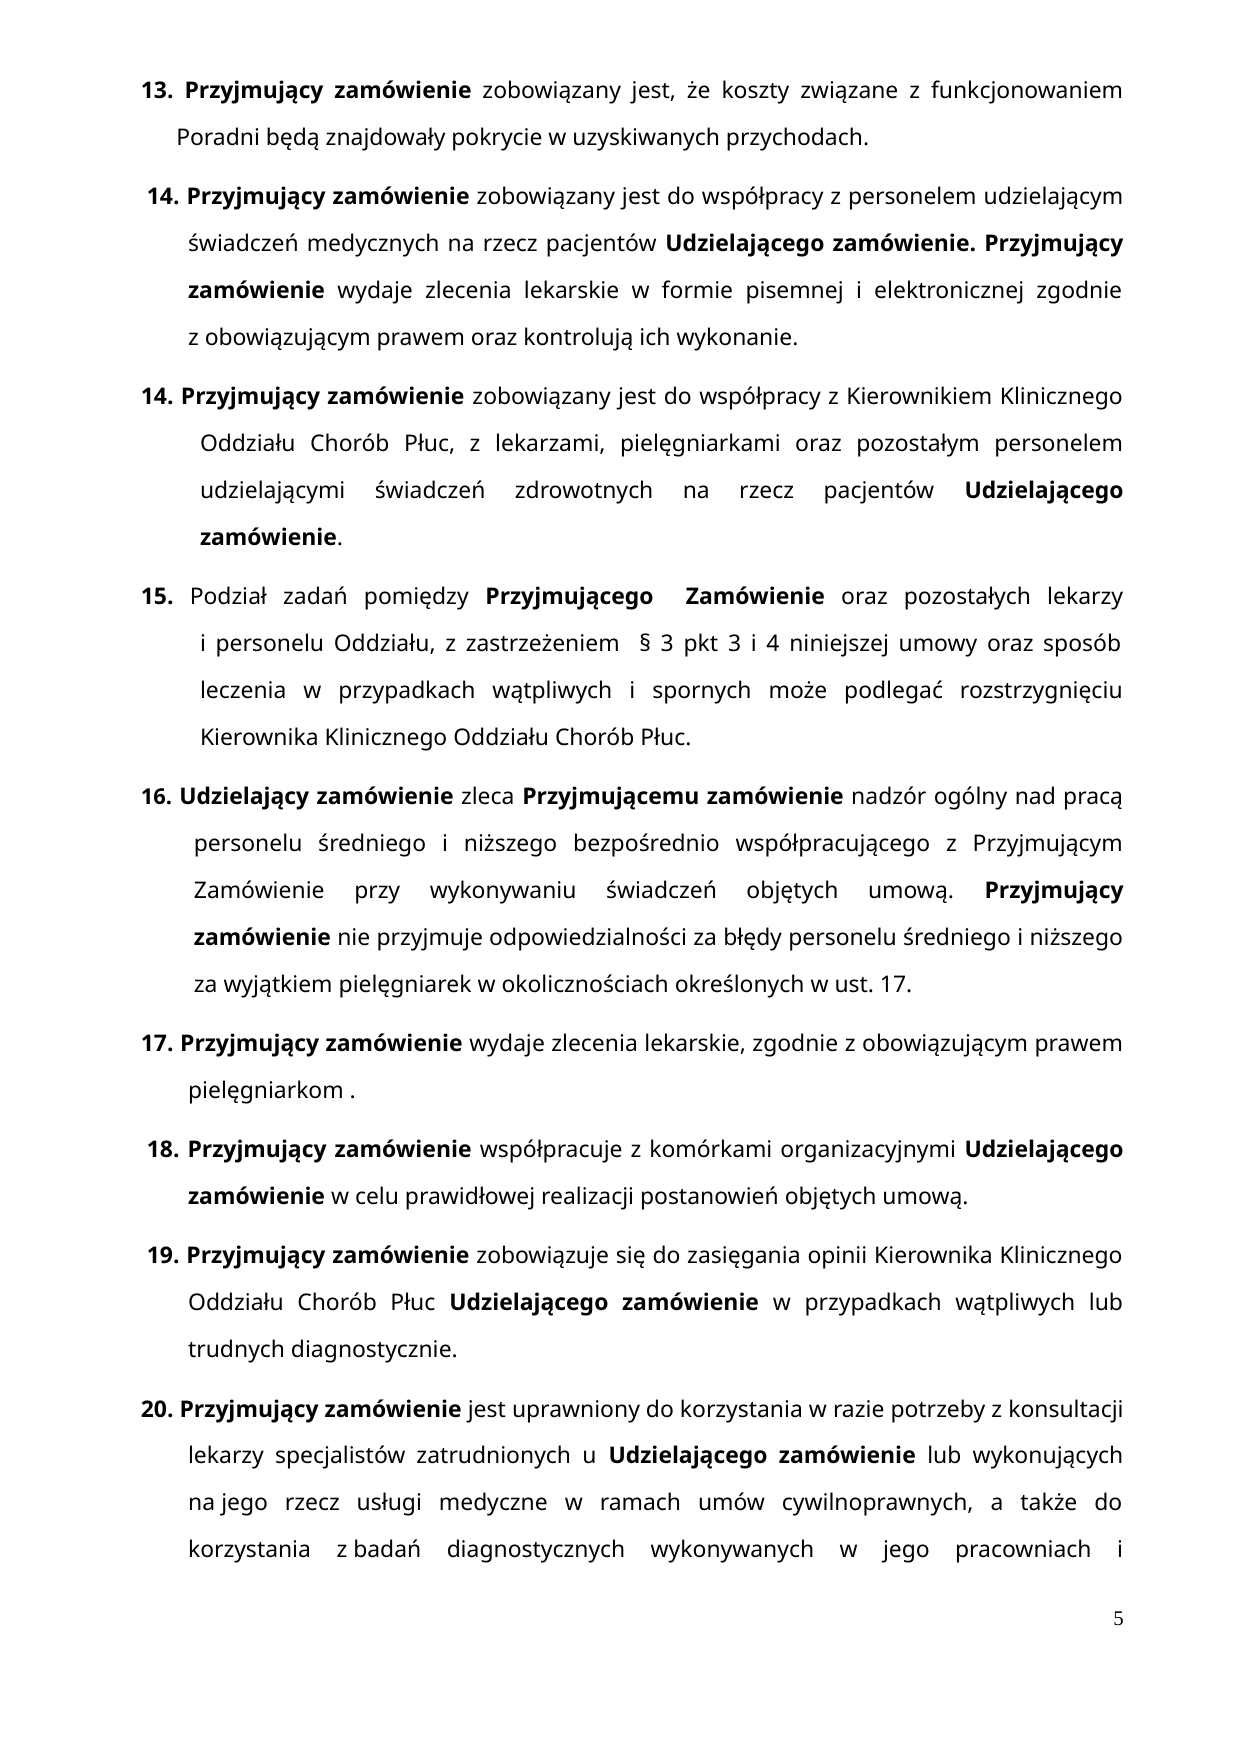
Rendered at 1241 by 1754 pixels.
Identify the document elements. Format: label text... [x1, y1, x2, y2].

text 16. Udzielający zamówienie zleca Przyjmującemu zamówienie nadzór ogólny nad pracą personelu średniego i niższego bezpośrednio współpracującego z Przyjmującym Zamówienie przy wykonywaniu świadczeń objętych umową. Przyjmujący zamówienie nie przyjmuje odpowiedzialności za błędy personelu średniego i niższego za wyjątkiem pielęgniarek w okolicznościach określonych w ust. 17. [141, 780, 1123, 999]
text 14. Przyjmujący zamówienie zobowiązany jest do współpracy z personelem udzielającym świadczeń medycznych na rzecz pacjentów Udzielającego zamówienie. Przyjmujący zamówienie wydaje zlecenia lekarskie w formie pisemnej i elektronicznej zgodnie z obowiązującym prawem oraz kontrolują ich wykonanie. [147, 180, 1123, 352]
text 20. Przyjmujący zamówienie jest uprawniony do korzystania w razie potrzeby z konsultacji lekarzy specjalistów zatrudnionych u Udzielającego zamówienie lub wykonujących na jego rzecz usługi medyczne w ramach umów cywilnoprawnych, a także do korzystania z badań diagnostycznych wykonywanych w jego pracowniach i [141, 1392, 1123, 1564]
text 18. Przyjmujący zamówienie współpracuje z komórkami organizacyjnymi Udzielającego zamówienie w celu prawidłowej realizacji postanowień objętych umową. [147, 1133, 1123, 1211]
text 19. Przyjmujący zamówienie zobowiązuje się do zasięgania opinii Kierownika Klinicznego Oddziału Chorób Płuc Udzielającego zamówienie w przypadkach wątpliwych lub trudnych diagnostycznie. [147, 1239, 1123, 1364]
text 17. Przyjmujący zamówienie wydaje zlecenia lekarskie, zgodnie z obowiązującym prawem pielęgniarkom . [141, 1027, 1123, 1105]
text 15. Podział zadań pomiędzy Przyjmującego Zamówienie oraz pozostałych lekarzy i personelu Oddziału, z zastrzeżeniem § 3 pkt 3 i 4 niniejszej umowy oraz sposób leczenia w przypadkach wątpliwych i spornych może podlegać rozstrzygnięciu Kierownika Klinicznego Oddziału Chorób Płuc. [141, 580, 1123, 752]
text 14. Przyjmujący zamówienie zobowiązany jest do współpracy z Kierownikiem Klinicznego Oddziału Chorób Płuc, z lekarzami, pielęgniarkami oraz pozostałym personelem udzielającymi świadczeń zdrowotnych na rzecz pacjentów Udzielającego zamówienie. [141, 380, 1123, 552]
text 13. Przyjmujący zamówienie zobowiązany jest, że koszty związane z funkcjonowaniem Poradni będą znajdowały pokrycie w uzyskiwanych przychodach. [141, 74, 1123, 152]
